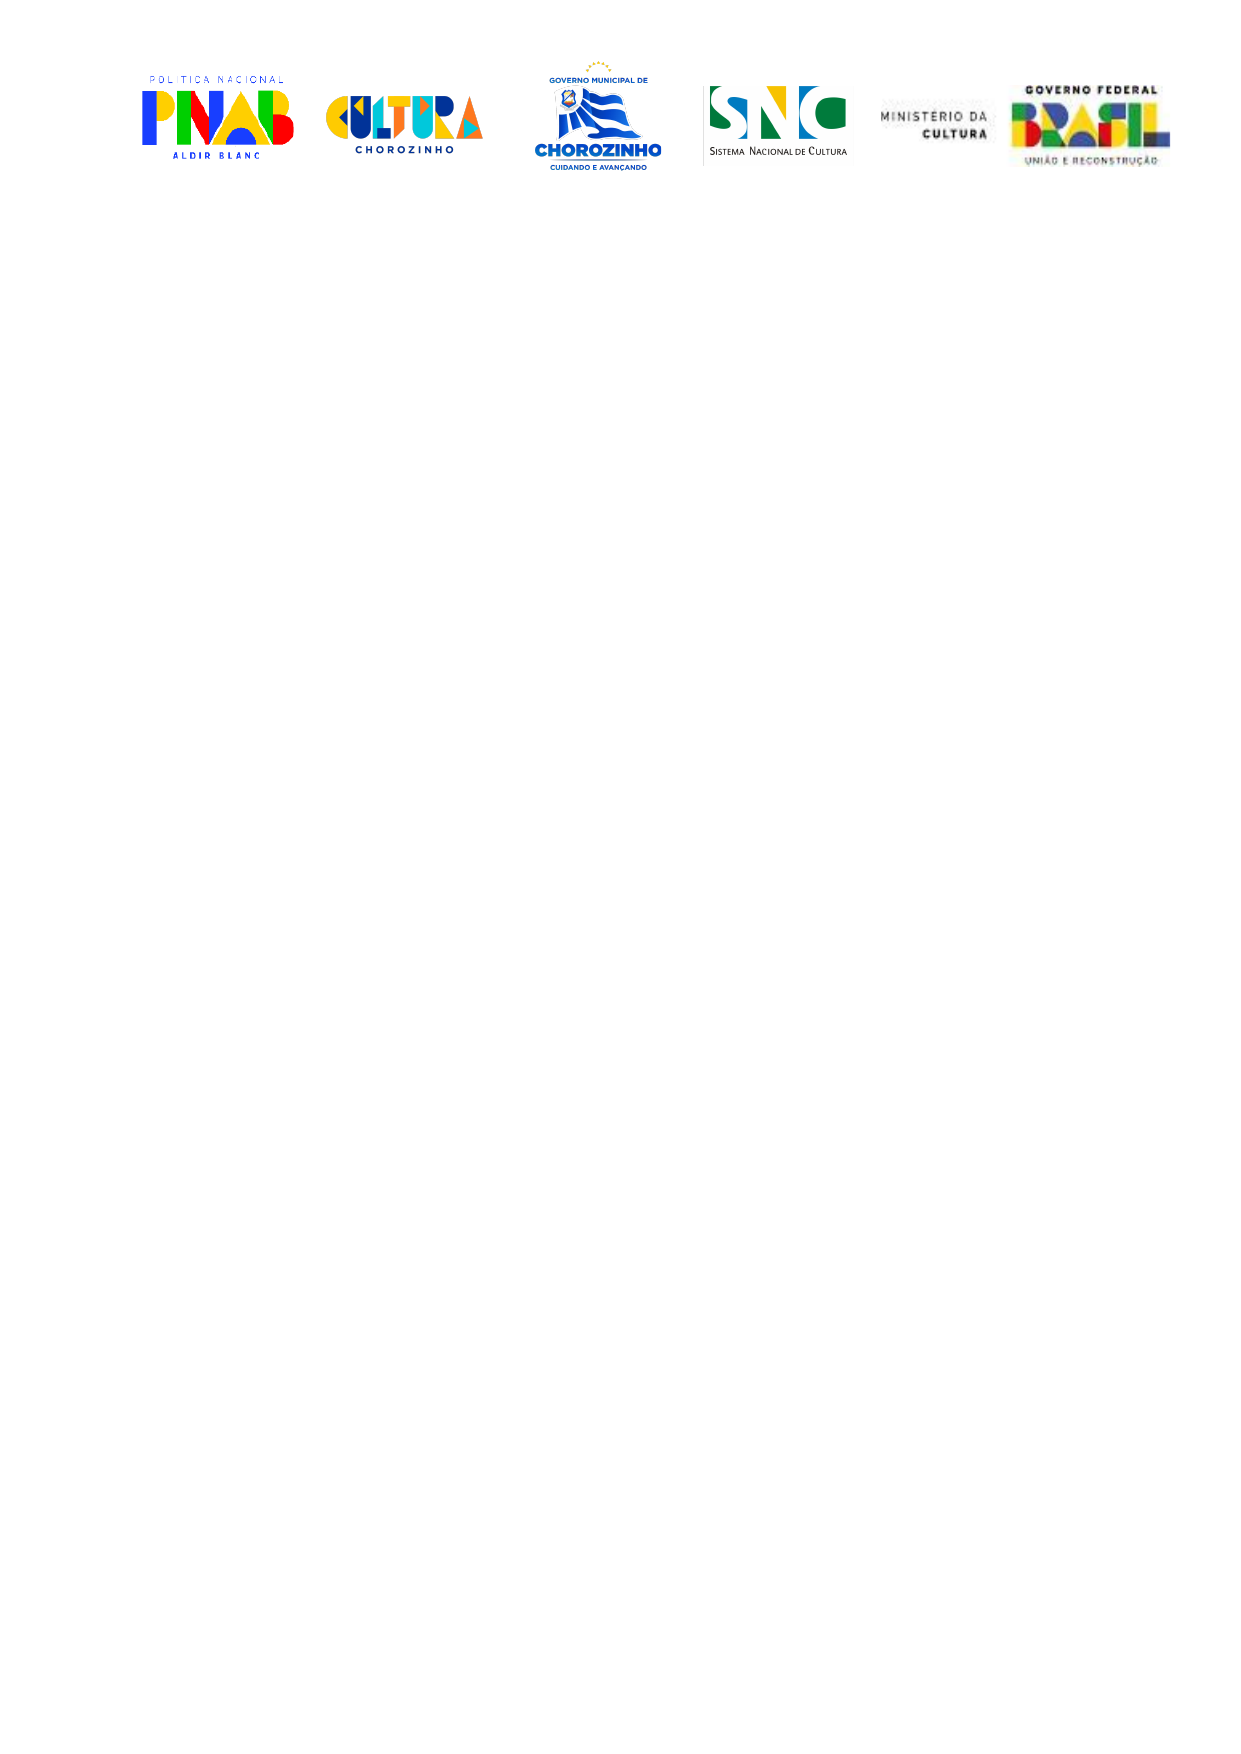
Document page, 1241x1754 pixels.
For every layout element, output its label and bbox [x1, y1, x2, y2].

picture [142, 75, 294, 159]
picture [881, 85, 1171, 167]
picture [535, 61, 662, 171]
picture [703, 86, 854, 166]
picture [317, 86, 494, 166]
